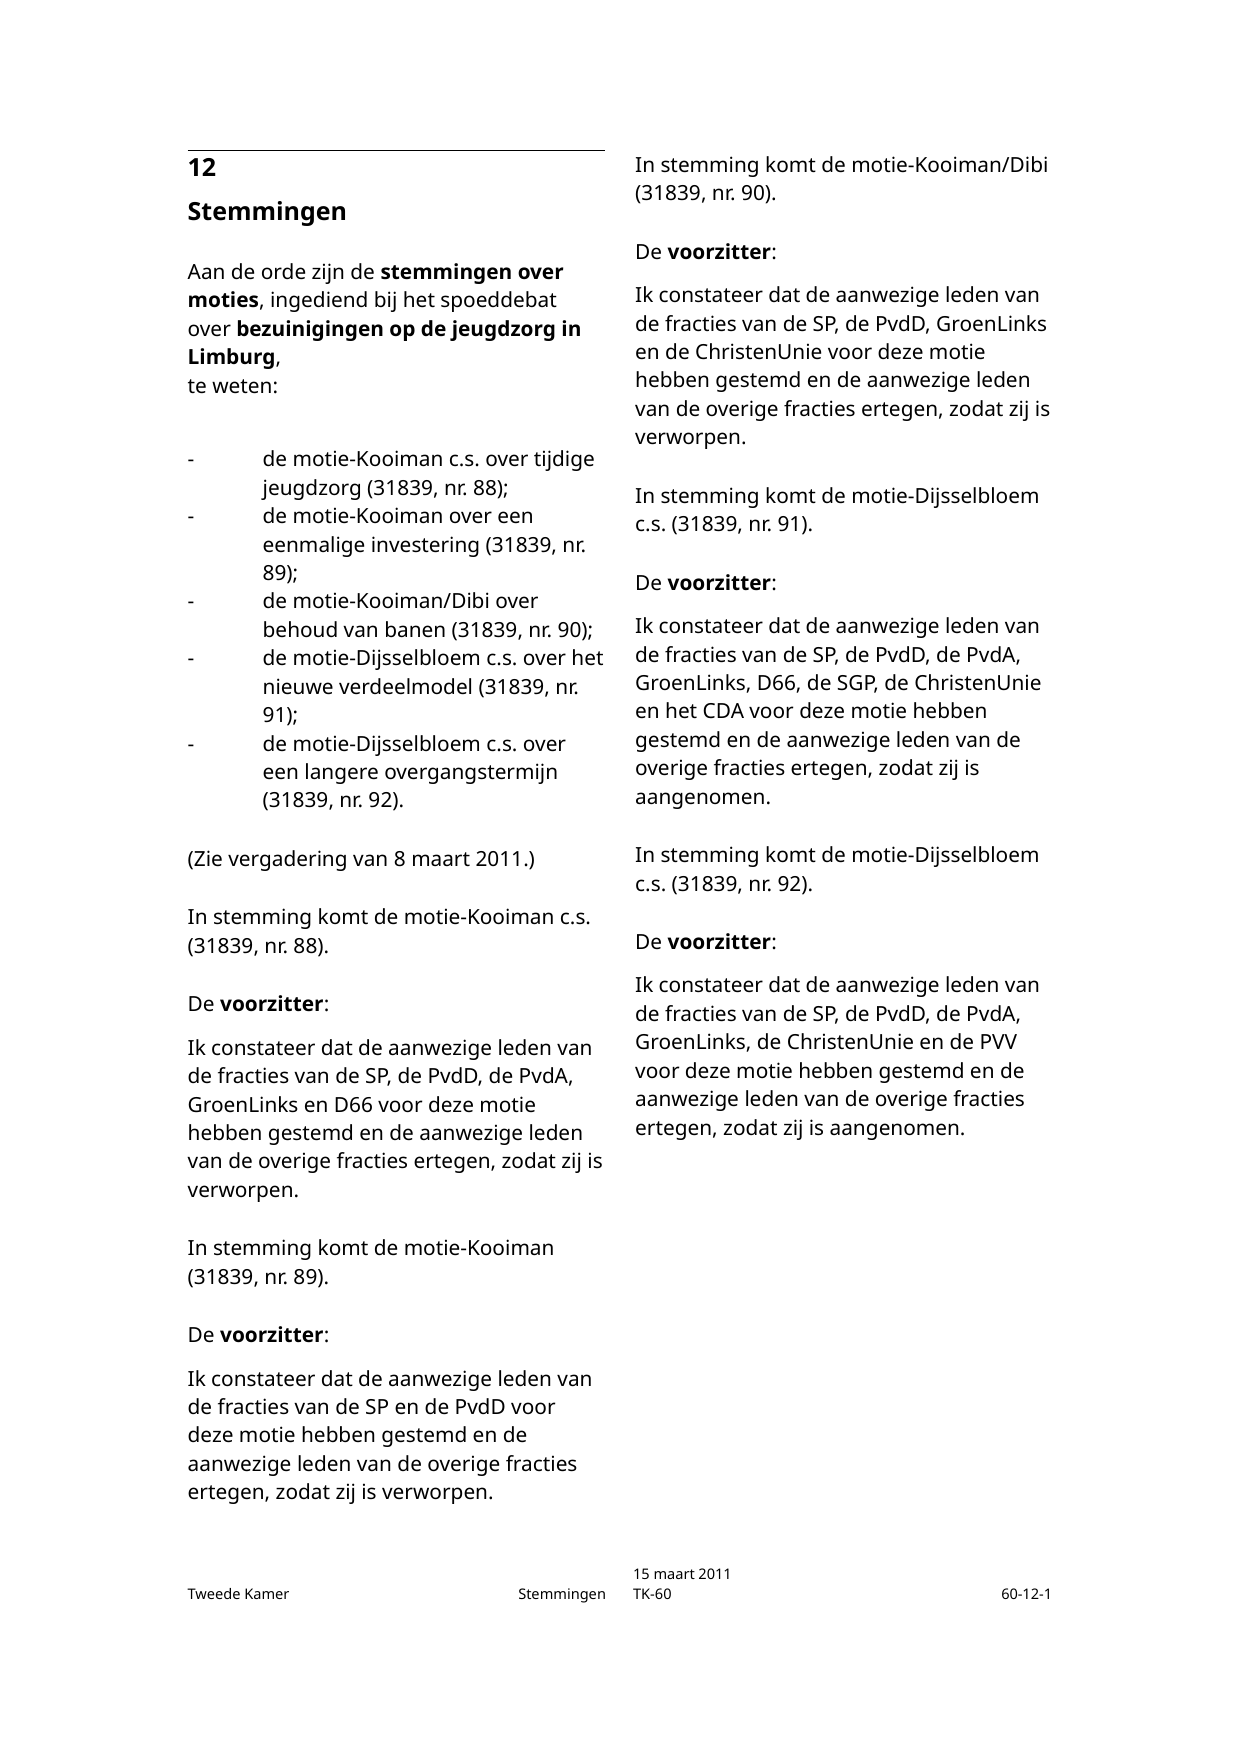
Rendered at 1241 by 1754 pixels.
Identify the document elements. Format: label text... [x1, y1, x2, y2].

text De voorzitter: [187, 989, 605, 1018]
text In stemming komt de motie-Dijsselbloem c.s. (31839, nr. 91). [635, 481, 1053, 538]
text Stemmingen [187, 193, 605, 227]
list de motie-Dijsselbloem c.s. over het nieuwe verdeelmodel (31839, nr. 91); [187, 643, 605, 729]
text Aan de orde zijn de stemmingen over moties, ingediend bij het spoeddebat over bezuinigingen op de jeugdzorg in Limburg, [187, 257, 605, 371]
text De voorzitter: [187, 1320, 605, 1349]
text Ik constateer dat de aanwezige leden van de fracties van de SP en de PvdD voor deze motie hebben gestemd en de aanwezige leden van de overige fracties ertegen, zodat zij is verworpen. [187, 1364, 605, 1506]
list de motie-Kooiman/Dibi over behoud van banen (31839, nr. 90); [187, 587, 605, 643]
text Ik constateer dat de aanwezige leden van de fracties van de SP, de PvdD, GroenLinks en de ChristenUnie voor deze motie hebben gestemd en de aanwezige leden van de overige fracties ertegen, zodat zij is verworpen. [635, 280, 1053, 451]
list de motie-Kooiman over een eenmalige investering (31839, nr. 89); [187, 501, 605, 587]
text Ik constateer dat de aanwezige leden van de fracties van de SP, de PvdD, de PvdA, GroenLinks en D66 voor deze motie hebben gestemd en de aanwezige leden van de overige fracties ertegen, zodat zij is verworpen. [187, 1033, 605, 1203]
text te weten: [187, 371, 605, 399]
text Ik constateer dat de aanwezige leden van de fracties van de SP, de PvdD, de PvdA, GroenLinks, de ChristenUnie en de PVV voor deze motie hebben gestemd en de aanwezige leden van de overige fracties ertegen, zodat zij is aangenomen. [635, 971, 1053, 1141]
text In stemming komt de motie-Dijsselbloem c.s. (31839, nr. 92). [635, 840, 1053, 897]
text In stemming komt de motie-Kooiman c.s. (31839, nr. 88). [187, 902, 605, 959]
text De voorzitter: [635, 237, 1053, 265]
text De voorzitter: [635, 568, 1053, 596]
text In stemming komt de motie-Kooiman (31839, nr. 89). [187, 1233, 605, 1290]
text De voorzitter: [635, 927, 1053, 956]
text 12 [187, 151, 605, 184]
text In stemming komt de motie-Kooiman/Dibi (31839, nr. 90). [635, 150, 1053, 207]
list de motie-Dijsselbloem c.s. over een langere overgangstermijn (31839, nr. 92). [187, 729, 605, 814]
list de motie-Kooiman c.s. over tijdige jeugdzorg (31839, nr. 88); [187, 444, 605, 501]
text (Zie vergadering van 8 maart 2011.) [187, 844, 605, 872]
text Ik constateer dat de aanwezige leden van de fracties van de SP, de PvdD, de PvdA, GroenLinks, D66, de SGP, de ChristenUnie en het CDA voor deze motie hebben gestemd en de aanwezige leden van de overige fracties ertegen, zodat zij is aangenomen. [635, 611, 1053, 810]
